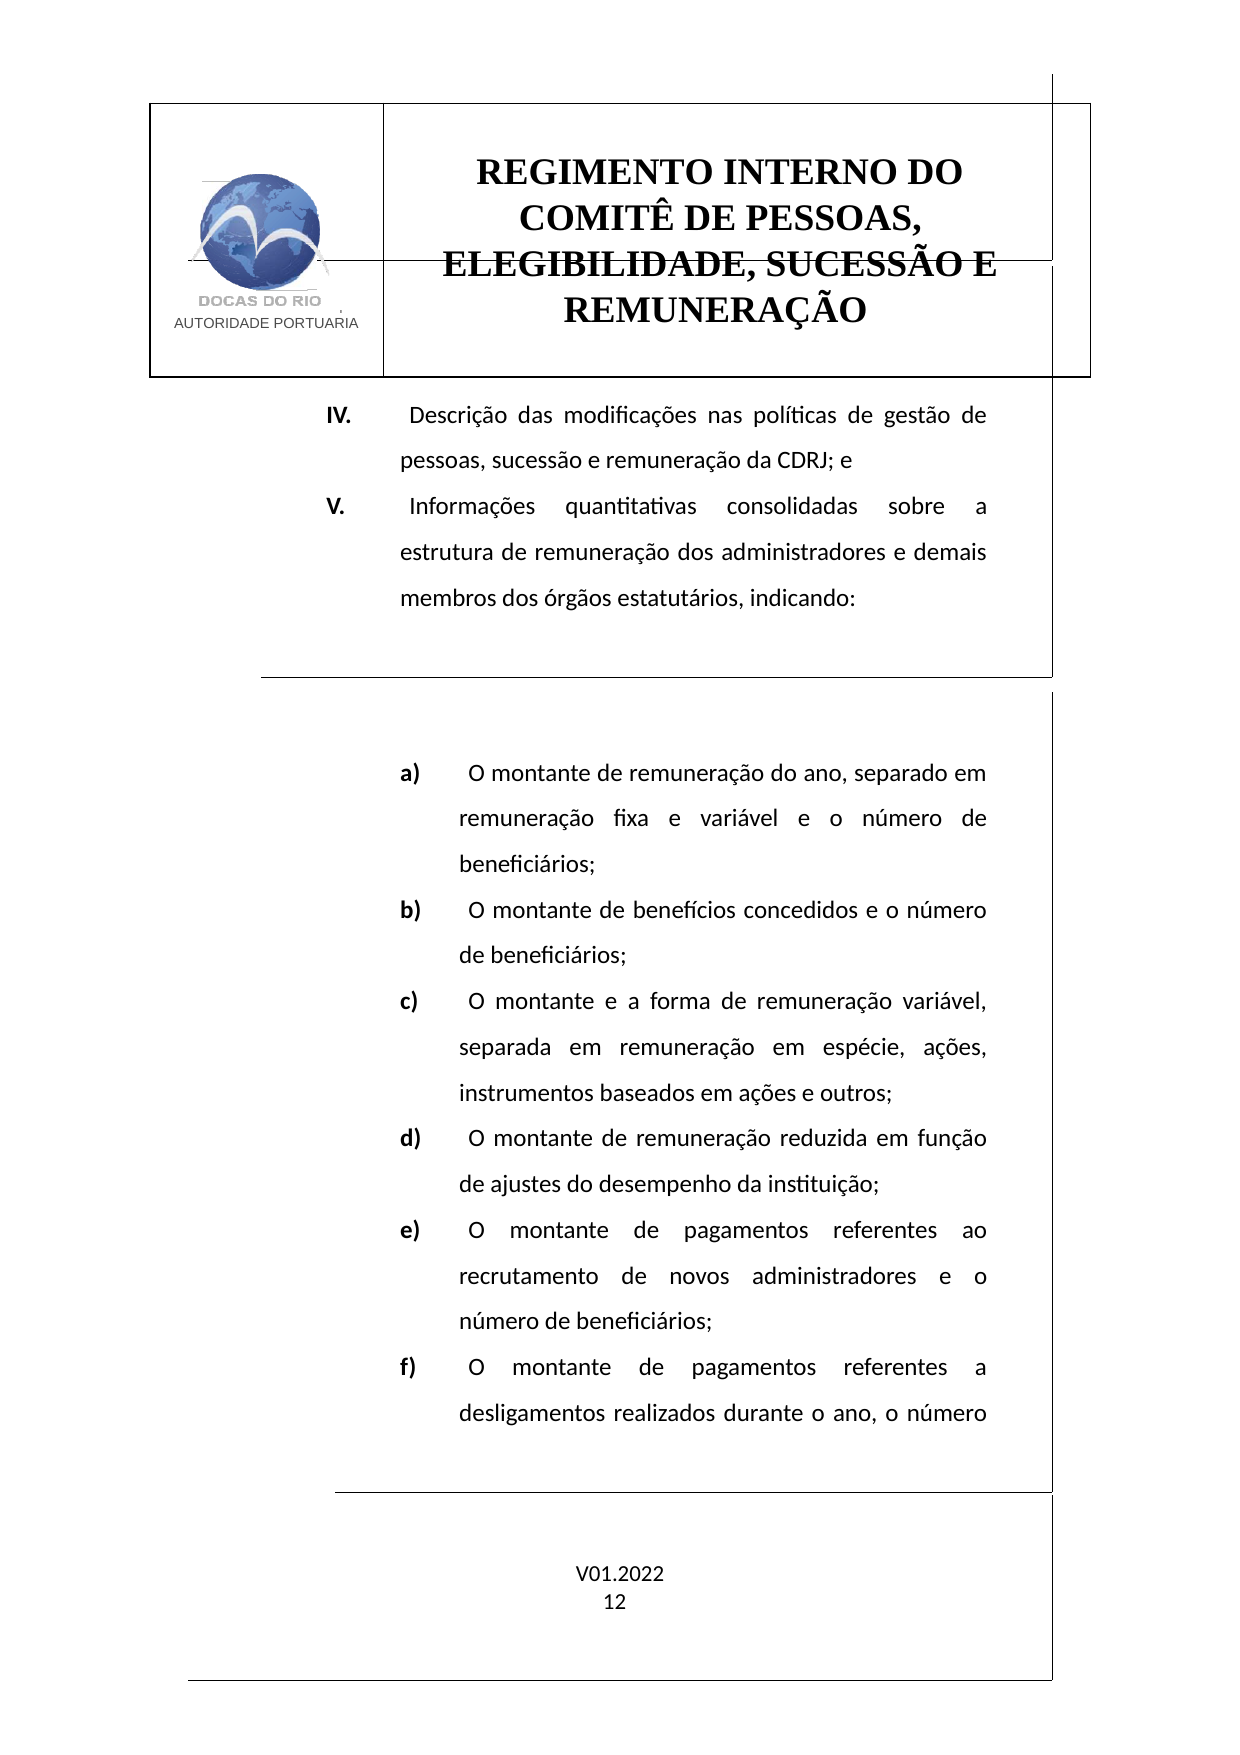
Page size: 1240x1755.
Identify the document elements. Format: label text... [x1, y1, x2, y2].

list Descrição das modificações nas políticas de gestão de pessoas, sucessão e remuneração da CDRJ; e [261, 378, 1052, 426]
list O montante e a forma de remuneração variável, separada em remuneração em espécie, ações, instrumentos baseados em ações e outros; [335, 921, 1052, 1058]
list O montante de remuneração reduzida em função de ajustes do desempenho da instituição; [335, 1058, 1052, 1149]
list O montante de benefícios concedidos e o número de beneficiários; [335, 829, 1052, 921]
list O montante de remuneração do ano, separado em remuneração fixa e variável e o número de beneficiários; [335, 692, 1052, 829]
list Descrição das modificações nas políticas de gestão de pessoas, sucessão e remuneração da CDRJ; e [384, 266, 1052, 376]
list Descrição das modificações nas políticas de gestão de pessoas, sucessão e remuneração da CDRJ; e [261, 266, 383, 376]
list O montante de pagamentos referentes a desligamentos realizados durante o ano, o número de beneficiários e o maior pagamento efetuado a uma só pessoa; e [335, 1287, 1052, 1492]
list Informações quantitativas consolidadas sobre a estrutura de remuneração dos administradores e demais membros dos órgãos estatutários, indicando: [261, 426, 1052, 677]
list O montante de pagamentos referentes ao recrutamento de novos administradores e o número de beneficiários; [335, 1149, 1052, 1287]
